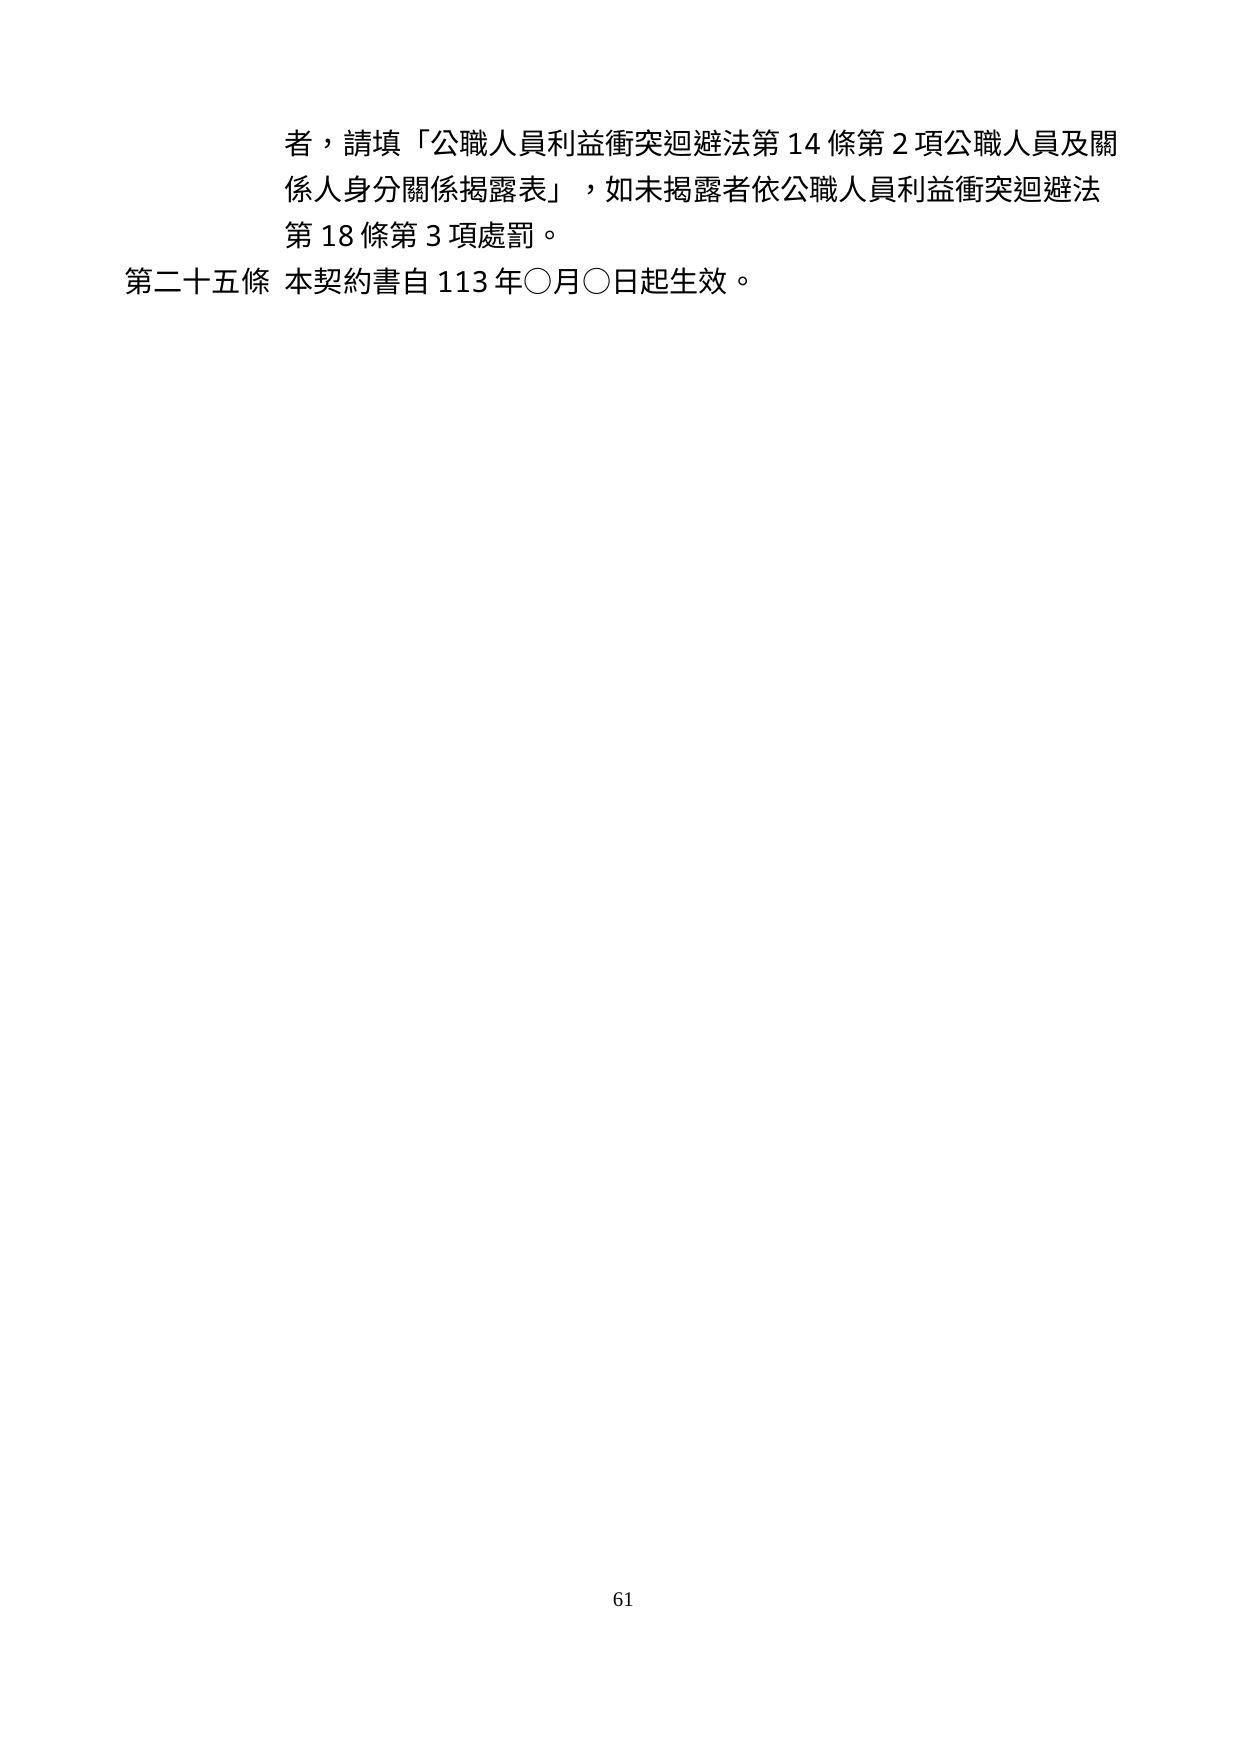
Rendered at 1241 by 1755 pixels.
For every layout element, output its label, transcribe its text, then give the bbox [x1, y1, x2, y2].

text 者，請填「公職人員利益衝突迴避法第14條第2項公職人員及關係人身分關係揭露表」，如未揭露者依公職人員利益衝突迴避法第18條第3項處罰。 [124, 118, 1122, 256]
text 第二十五條 本契約書自113年○月○日起生效。 [124, 256, 1122, 301]
